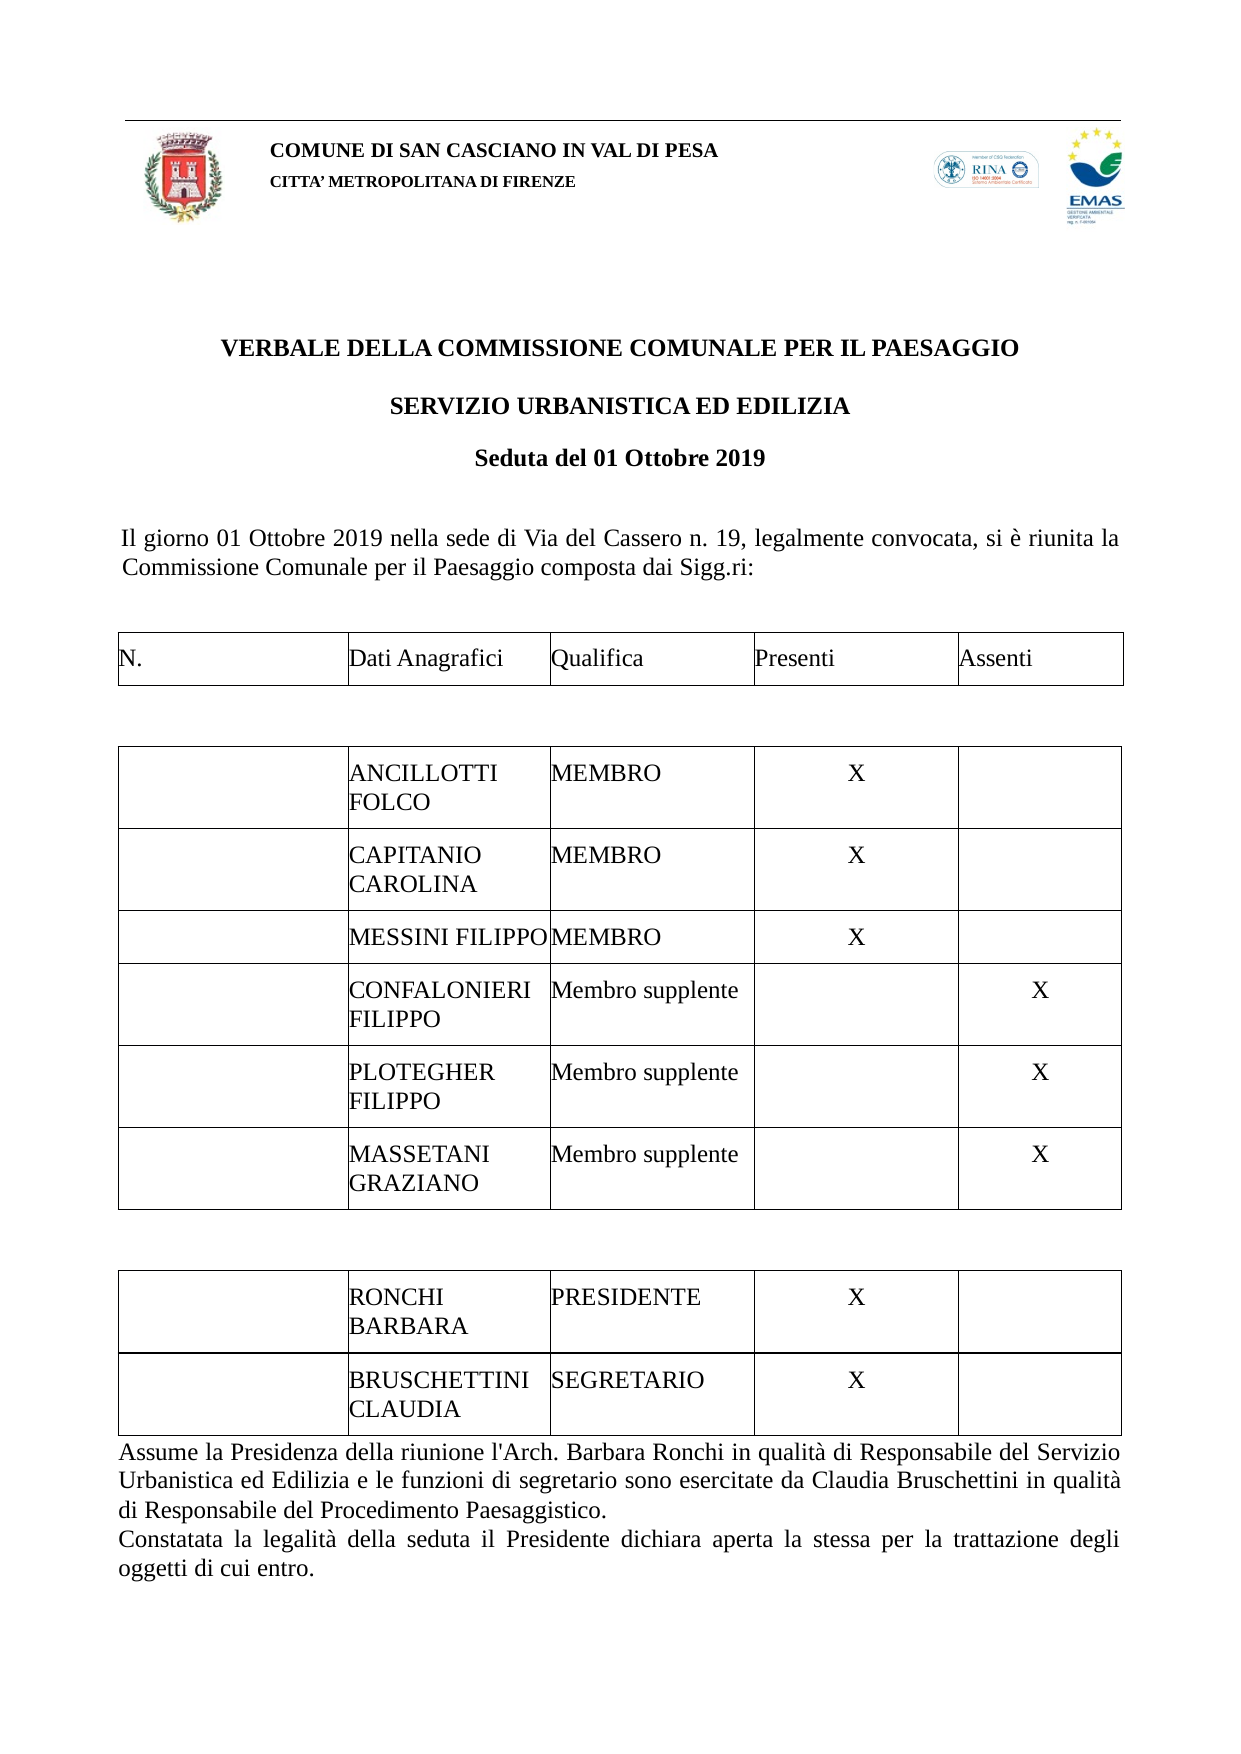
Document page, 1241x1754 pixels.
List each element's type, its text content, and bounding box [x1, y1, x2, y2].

table_header RONCHI BARBARA [349, 1271, 550, 1352]
text Constatata la legalità della seduta il Presidente dichiara aperta la stessa per la trattazione degli oggetti di cui entro. [118, 1523, 1122, 1582]
table_header [1055, 128, 1163, 253]
table_cell MEMBRO [551, 911, 754, 963]
table_header X [755, 1354, 958, 1435]
table_header [959, 747, 1121, 828]
table_header Dati Anagrafici [349, 633, 550, 685]
table_cell [959, 911, 1121, 963]
text SERVIZIO URBANISTICA ED EDILIZIA [118, 391, 1122, 420]
table_header [119, 747, 348, 828]
table_cell [119, 911, 348, 963]
table_cell PLOTEGHER FILIPPO [349, 1046, 550, 1127]
table_header ANCILLOTTI FOLCO [349, 747, 550, 828]
table_header [959, 1271, 1121, 1352]
table_header MEMBRO [551, 747, 754, 828]
table_header Assenti [959, 633, 1123, 685]
table_header Presenti [755, 633, 958, 685]
table_header Qualifica [551, 633, 754, 685]
table_cell [119, 964, 348, 1045]
table_cell X [755, 829, 958, 910]
table_cell CAPITANIO CAROLINA [349, 829, 550, 910]
text Assume la Presidenza della riunione l'Arch. Barbara Ronchi in qualità di Responsabile del Servizio Urbanistica ed Edilizia e le funzioni di segretario sono esercitate da Claudia Bruschettini in qualità di Responsabile del Procedimento Paesaggistico. [118, 1436, 1122, 1523]
table_cell Membro supplente [551, 964, 754, 1045]
table_header N. [119, 633, 348, 685]
table_header PRESIDENTE [551, 1271, 754, 1352]
table_cell MEMBRO [551, 829, 754, 910]
table_cell Membro supplente [551, 1046, 754, 1127]
table_cell Membro supplente [551, 1128, 754, 1209]
table_header BRUSCHETTINI CLAUDIA [349, 1354, 550, 1435]
table_header X [755, 747, 958, 828]
table_cell [755, 964, 958, 1045]
table_cell X [959, 1046, 1121, 1127]
table_header X [755, 1271, 958, 1352]
text VERBALE DELLA COMMISSIONE COMUNALE PER IL PAESAGGIO [118, 333, 1122, 362]
table_cell CONFALONIERI FILIPPO [349, 964, 550, 1045]
table_header COMUNE DI SAN CASCIANO IN VAL DI PESA CITTA’ METROPOLITANA DI FIRENZE [258, 128, 921, 253]
text Seduta del 01 Ottobre 2019 [118, 442, 1122, 471]
table_cell X [959, 964, 1121, 1045]
table_cell [959, 829, 1121, 910]
table_cell [755, 1046, 958, 1127]
table_header [119, 1271, 348, 1352]
text Il giorno 01 Ottobre 2019 nella sede di Via del Cassero n. 19, legalmente convocata, si è riunita la Commissione Comunale per il Paesaggio composta dai Sigg.ri: [121, 523, 1122, 581]
table_cell [119, 1128, 348, 1209]
table_cell MESSINI FILIPPO [349, 911, 550, 963]
table_cell MASSETANI GRAZIANO [349, 1128, 550, 1209]
table_cell X [959, 1128, 1121, 1209]
table_header [119, 1354, 348, 1435]
table_cell [119, 1046, 348, 1127]
table_cell [755, 1128, 958, 1209]
table_header SEGRETARIO [551, 1354, 754, 1435]
table_cell X [755, 911, 958, 963]
table_header [111, 128, 258, 253]
table_header [959, 1354, 1121, 1435]
table_header [921, 128, 1055, 253]
table_cell [119, 829, 348, 910]
